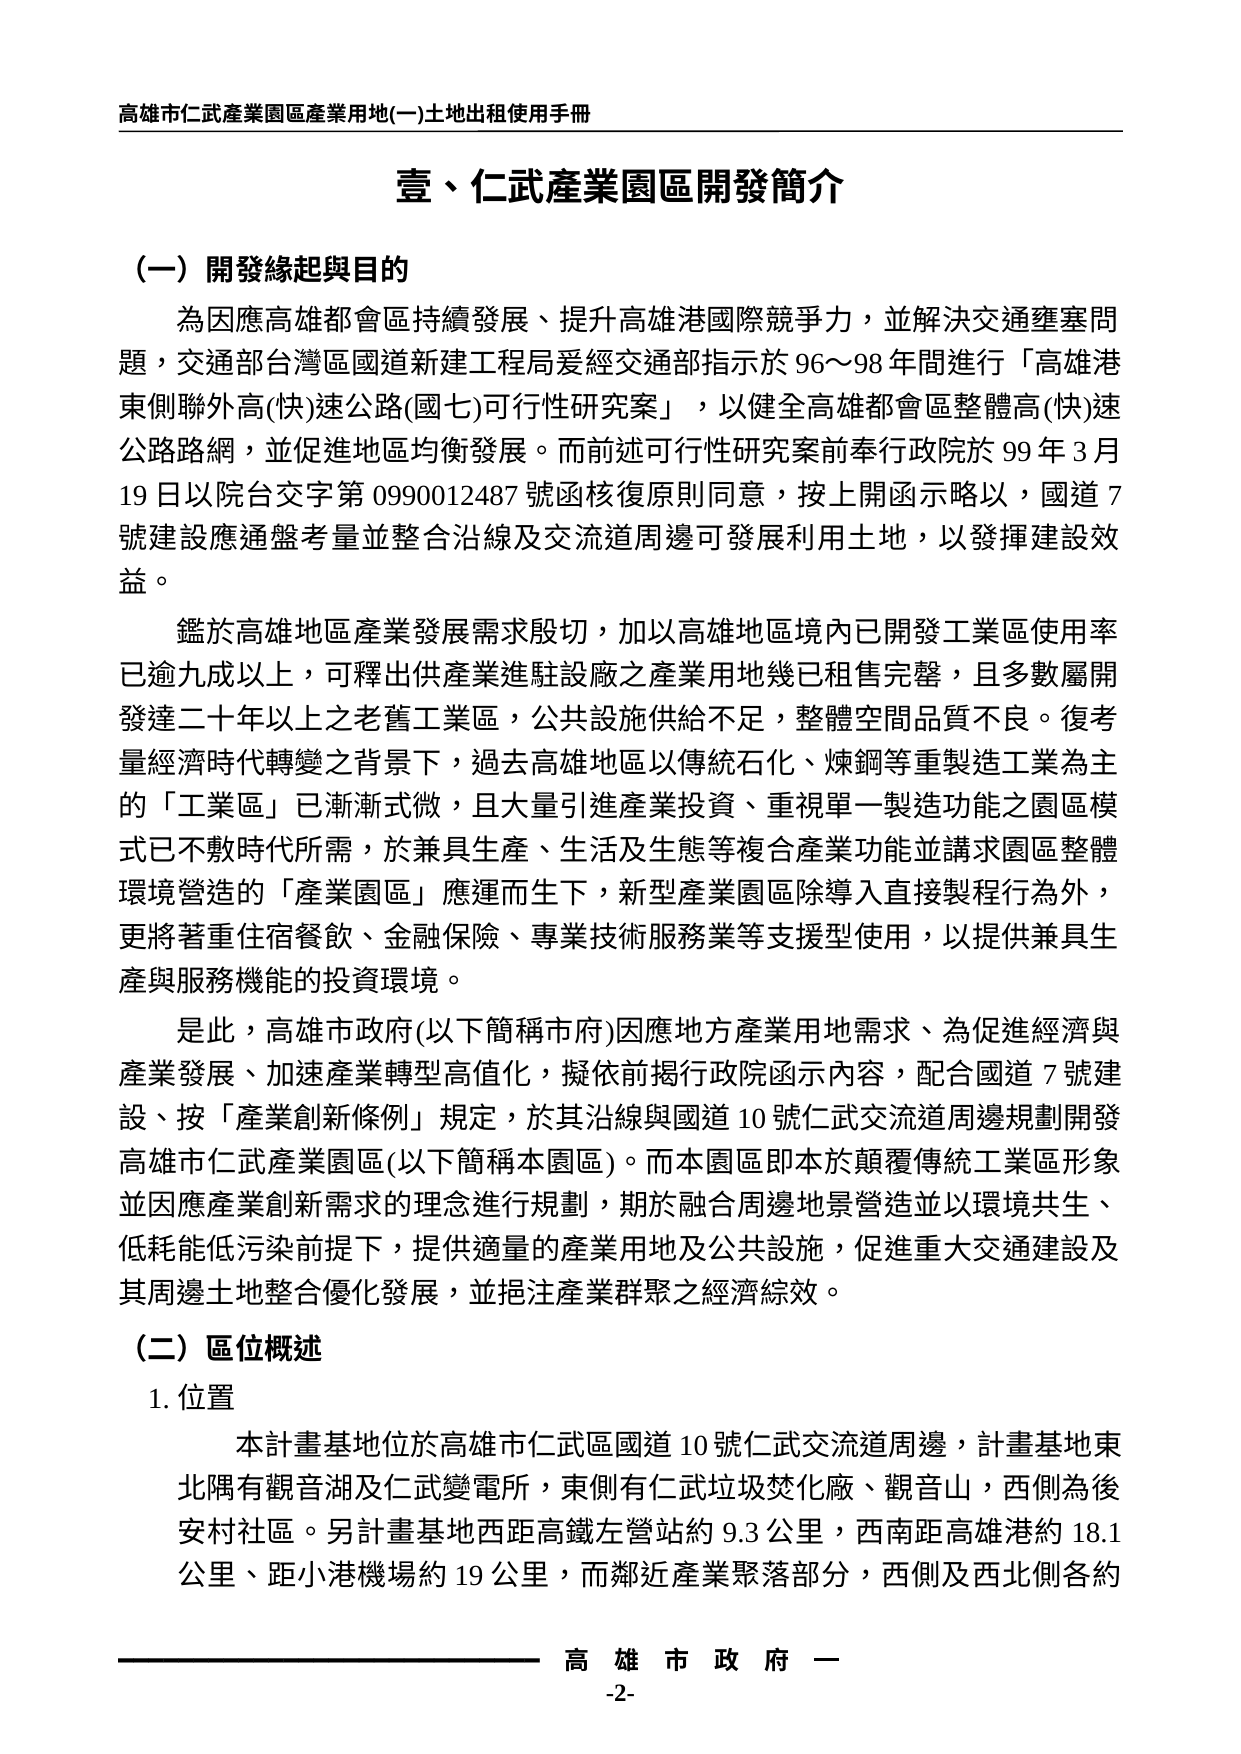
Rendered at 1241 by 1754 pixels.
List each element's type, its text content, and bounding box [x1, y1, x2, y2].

text 鑑於高雄地區產業發展需求殷切，加以高雄地區境內已開發工業區使用率已逾九成以上，可釋出供產業進駐設廠之產業用地幾已租售完罄，且多數屬開發達二十年以上之老舊工業區，公共設施供給不足，整體空間品質不良。復考量經濟時代轉變之背景下，過去高雄地區以傳統石化、煉鋼等重製造工業為主的「工業區」已漸漸式微，且大量引進產業投資、重視單一製造功能之園區模式已不敷時代所需，於兼具生產、生活及生態等複合產業功能並講求園區整體環境營造的「產業園區」應運而生下，新型產業園區除導入直接製程行為外，更將著重住宿餐飲、金融保險、專業技術服務業等支援型使用，以提供兼具生產與服務機能的投資環境。 [118, 611, 1122, 1000]
subtitle （二）區位概述 [118, 1328, 1122, 1368]
text 是此，高雄市政府(以下簡稱市府)因應地方產業用地需求、為促進經濟與產業發展、加速產業轉型高值化，擬依前揭行政院函示內容，配合國道7號建設、按「產業創新條例」規定，於其沿線與國道10號仁武交流道周邊規劃開發高雄市仁武產業園區(以下簡稱本園區)。而本園區即本於顛覆傳統工業區形象並因應產業創新需求的理念進行規劃，期於融合周邊地景營造並以環境共生、低耗能低污染前提下，提供適量的產業用地及公共設施，促進重大交通建設及其周邊土地整合優化發展，並挹注產業群聚之經濟綜效。 [118, 1010, 1122, 1312]
text 本計畫基地位於高雄市仁武區國道10號仁武交流道周邊，計畫基地東北隅有觀音湖及仁武變電所，東側有仁武垃圾焚化廠、觀音山，西側為後安村社區。另計畫基地西距高鐵左營站約9.3公里，西南距高雄港約18.1公里、距小港機場約19公里，而鄰近產業聚落部分，西側及西北側各約 [177, 1424, 1122, 1594]
subtitle 位置 [148, 1372, 1122, 1417]
subtitle （一）開發緣起與目的 [118, 249, 1122, 289]
text 為因應高雄都會區持續發展、提升高雄港國際競爭力，並解決交通壅塞問題，交通部台灣區國道新建工程局爰經交通部指示於96～98年間進行「高雄港東側聯外高(快)速公路(國七)可行性研究案」，以健全高雄都會區整體高(快)速公路路網，並促進地區均衡發展。而前述可行性研究案前奉行政院於99年3月19日以院台交字第0990012487號函核復原則同意，按上開函示略以，國道7號建設應通盤考量並整合沿線及交流道周邊可發展利用土地，以發揮建設效益。 [118, 299, 1122, 601]
subtitle 壹、仁武產業園區開發簡介 [118, 160, 1122, 211]
